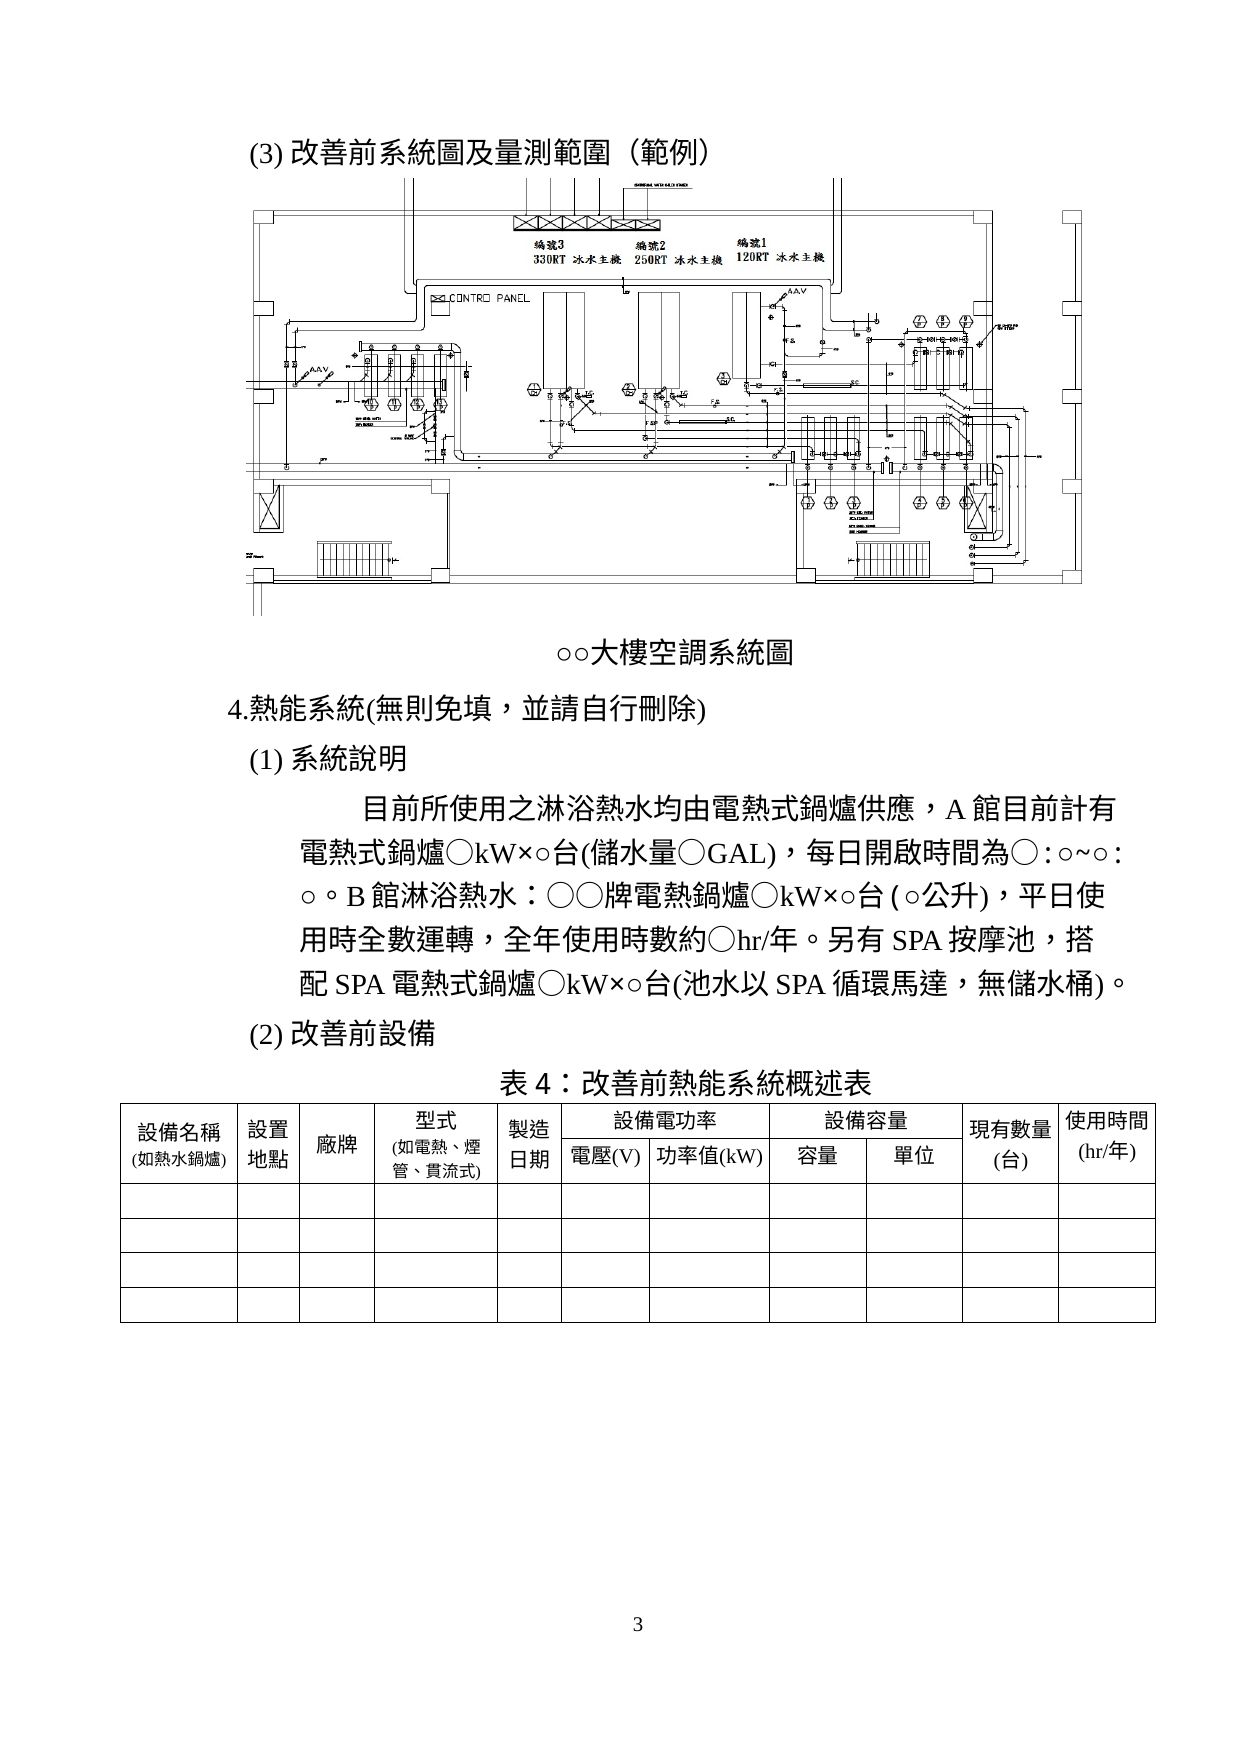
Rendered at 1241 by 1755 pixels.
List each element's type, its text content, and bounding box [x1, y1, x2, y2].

table_cell 製造 日期 [498, 1104, 561, 1182]
table_cell [238, 1288, 299, 1322]
text (2) 改善前設備 [227, 1009, 1122, 1053]
table_cell [1059, 1184, 1155, 1217]
table_cell [963, 1219, 1058, 1252]
table_cell [238, 1184, 299, 1217]
table_cell [1059, 1288, 1155, 1322]
text 4.熱能系統(無則免填，並請自行刪除) [210, 684, 1122, 728]
table_cell 單位 [867, 1139, 962, 1182]
table_cell [121, 1219, 237, 1252]
table_cell [1059, 1219, 1155, 1252]
table_cell [238, 1253, 299, 1287]
table_cell [963, 1253, 1058, 1287]
table_cell [562, 1288, 649, 1322]
table_cell 設備名稱 (如熱水鍋爐) [121, 1104, 237, 1182]
table_cell [121, 1288, 237, 1322]
table_cell 型式 (如電熱、煙管、貫流式) [375, 1104, 497, 1182]
table_cell 設備容量 [770, 1104, 962, 1138]
table_cell [650, 1288, 769, 1322]
table_cell [375, 1288, 497, 1322]
table_cell [562, 1219, 649, 1252]
table_cell 使用時間 (hr/年) [1059, 1104, 1155, 1182]
table_cell 功率值(kW) [650, 1139, 769, 1182]
table_cell [375, 1253, 497, 1287]
table_cell [770, 1253, 866, 1287]
text (1) 系統說明 [227, 734, 1122, 778]
table_cell [867, 1253, 962, 1287]
table_cell [562, 1253, 649, 1287]
table_cell [300, 1288, 374, 1322]
table_cell [867, 1219, 962, 1252]
table_cell [770, 1184, 866, 1217]
table_cell [650, 1219, 769, 1252]
table_cell [498, 1184, 561, 1217]
table_cell [770, 1219, 866, 1252]
table_cell [867, 1288, 962, 1322]
table_cell [375, 1184, 497, 1217]
table_cell [238, 1219, 299, 1252]
table_cell 設備電功率 [562, 1104, 769, 1138]
table_cell [375, 1219, 497, 1252]
text ○○大樓空調系統圖 [210, 628, 1122, 672]
table_cell 廠牌 [300, 1104, 374, 1182]
table_cell 設置地點 [238, 1104, 299, 1182]
table_cell [650, 1184, 769, 1217]
text (3) 改善前系統圖及量測範圍（範例） [227, 128, 1122, 172]
table_cell [300, 1184, 374, 1217]
table_cell [562, 1184, 649, 1217]
table_header 表4：改善前熱能系統概述表 [120, 1053, 1155, 1103]
table_cell [498, 1288, 561, 1322]
table_cell [498, 1219, 561, 1252]
table_cell [770, 1288, 866, 1322]
table_cell [121, 1253, 237, 1287]
text 目前所使用之淋浴熱水均由電熱式鍋爐供應，A館目前計有電熱式鍋爐○kW×○台(儲水量○GAL)，每日開啟時間為○:○~○:○。B館淋浴熱水：○○牌電熱鍋爐○kW×○台(○公升)，平日使用時全數運轉，全年使用時數約○hr/年。另有SPA按摩池，搭配SPA電熱式鍋爐○kW×○台(池水以SPA循環馬達，無儲水桶)。 [299, 784, 1122, 1003]
table_cell [867, 1184, 962, 1217]
table_cell [963, 1288, 1058, 1322]
table_cell [498, 1253, 561, 1287]
table_cell [963, 1184, 1058, 1217]
table_cell [1059, 1253, 1155, 1287]
table_cell 現有數量 (台) [963, 1104, 1058, 1182]
table_cell [121, 1184, 237, 1217]
table_cell [300, 1253, 374, 1287]
table_cell [300, 1219, 374, 1252]
table_cell 容量 [770, 1139, 866, 1182]
table_cell [650, 1253, 769, 1287]
table_cell 電壓(V) [562, 1139, 649, 1182]
